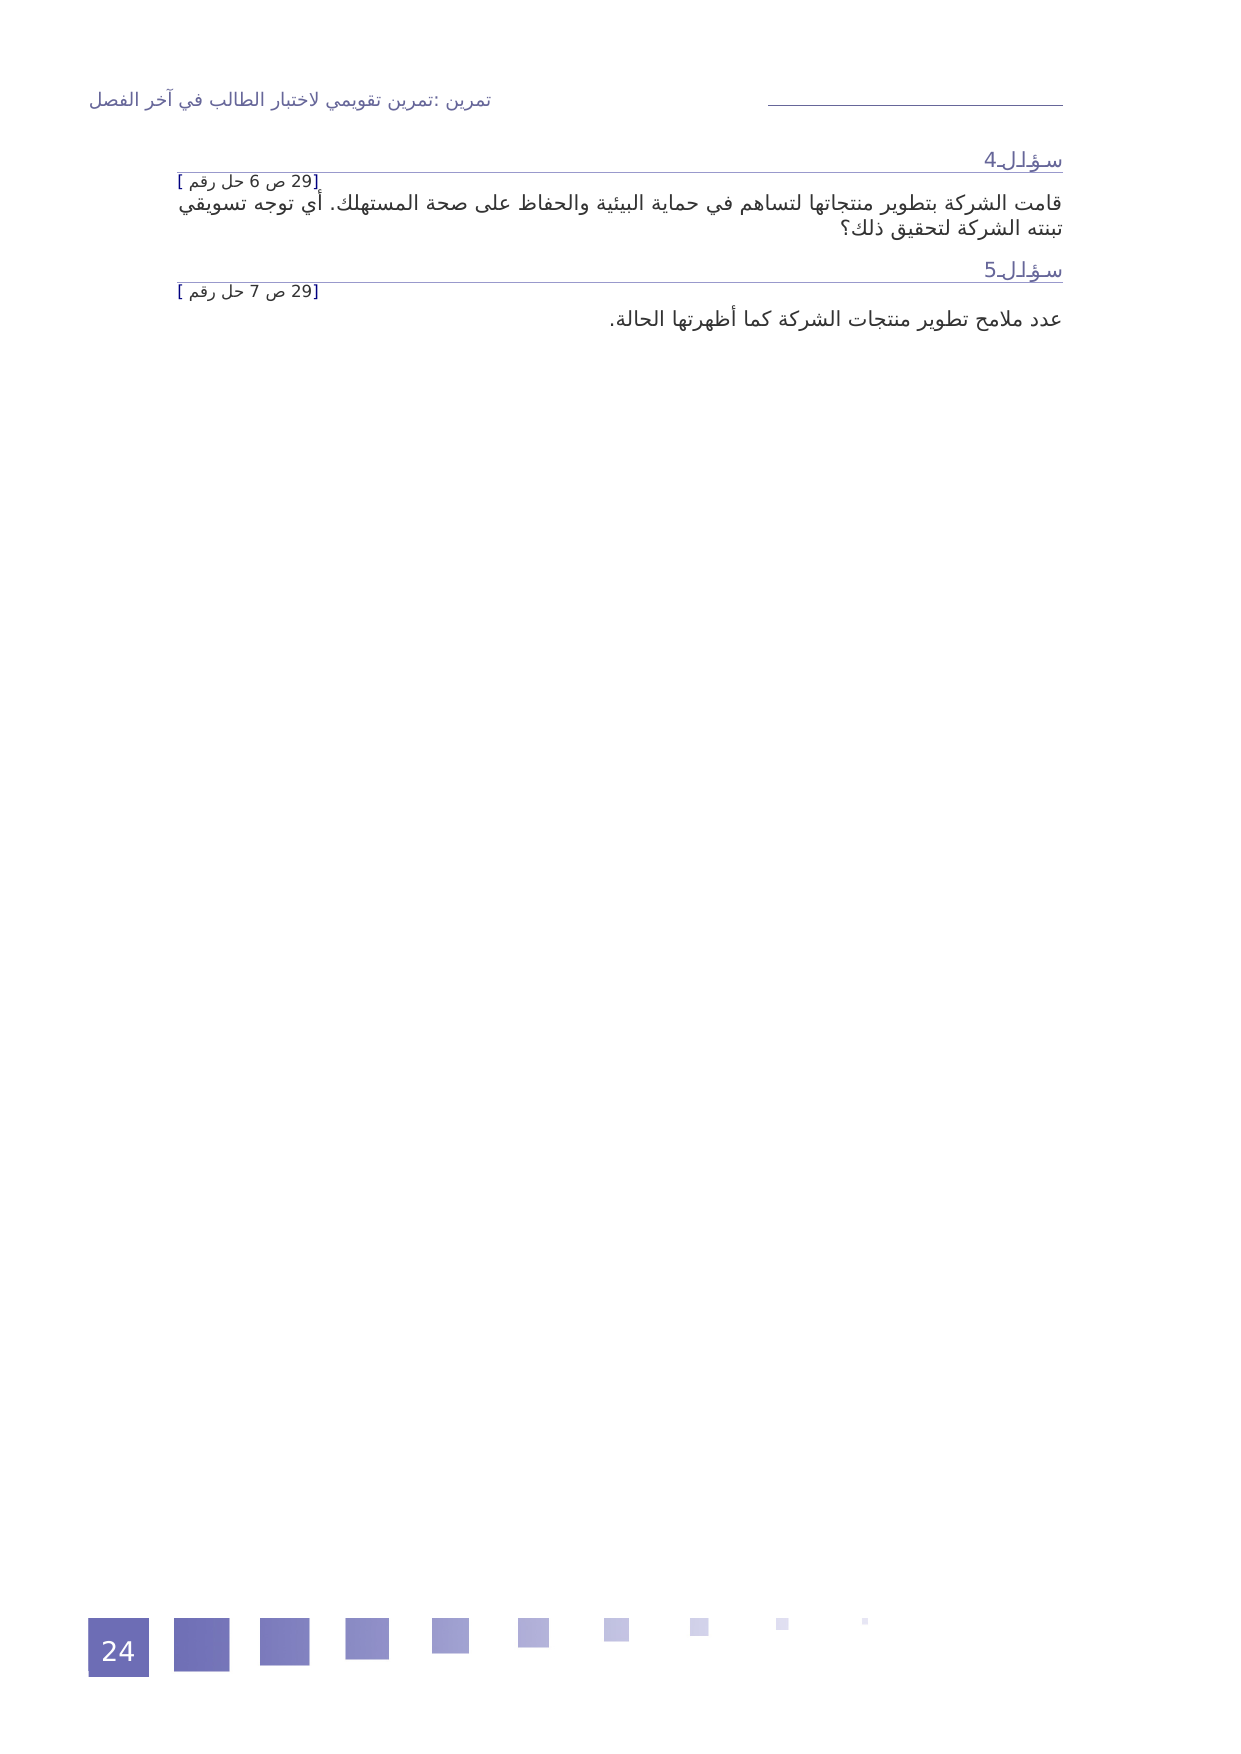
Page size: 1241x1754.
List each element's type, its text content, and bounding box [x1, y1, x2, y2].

text عدد ملامح تطوير منتجات الشركة كما أظهرتها الحالة. [177, 307, 1063, 332]
title سؤال4 [177, 124, 1063, 172]
text [29 ص 6 حل رقم ] [177, 173, 1063, 191]
picture [88, 1618, 1063, 1677]
text قامت الشركة بتطوير منتجاتها لتساهم في حماية البيئية والحفاظ على صحة المستهلك. أي توجه تسويقي تبنته الشركة لتحقيق ذلك؟ [177, 191, 1063, 240]
title سؤال5 [177, 258, 1063, 282]
text [29 ص 7 حل رقم ] [177, 283, 1063, 301]
